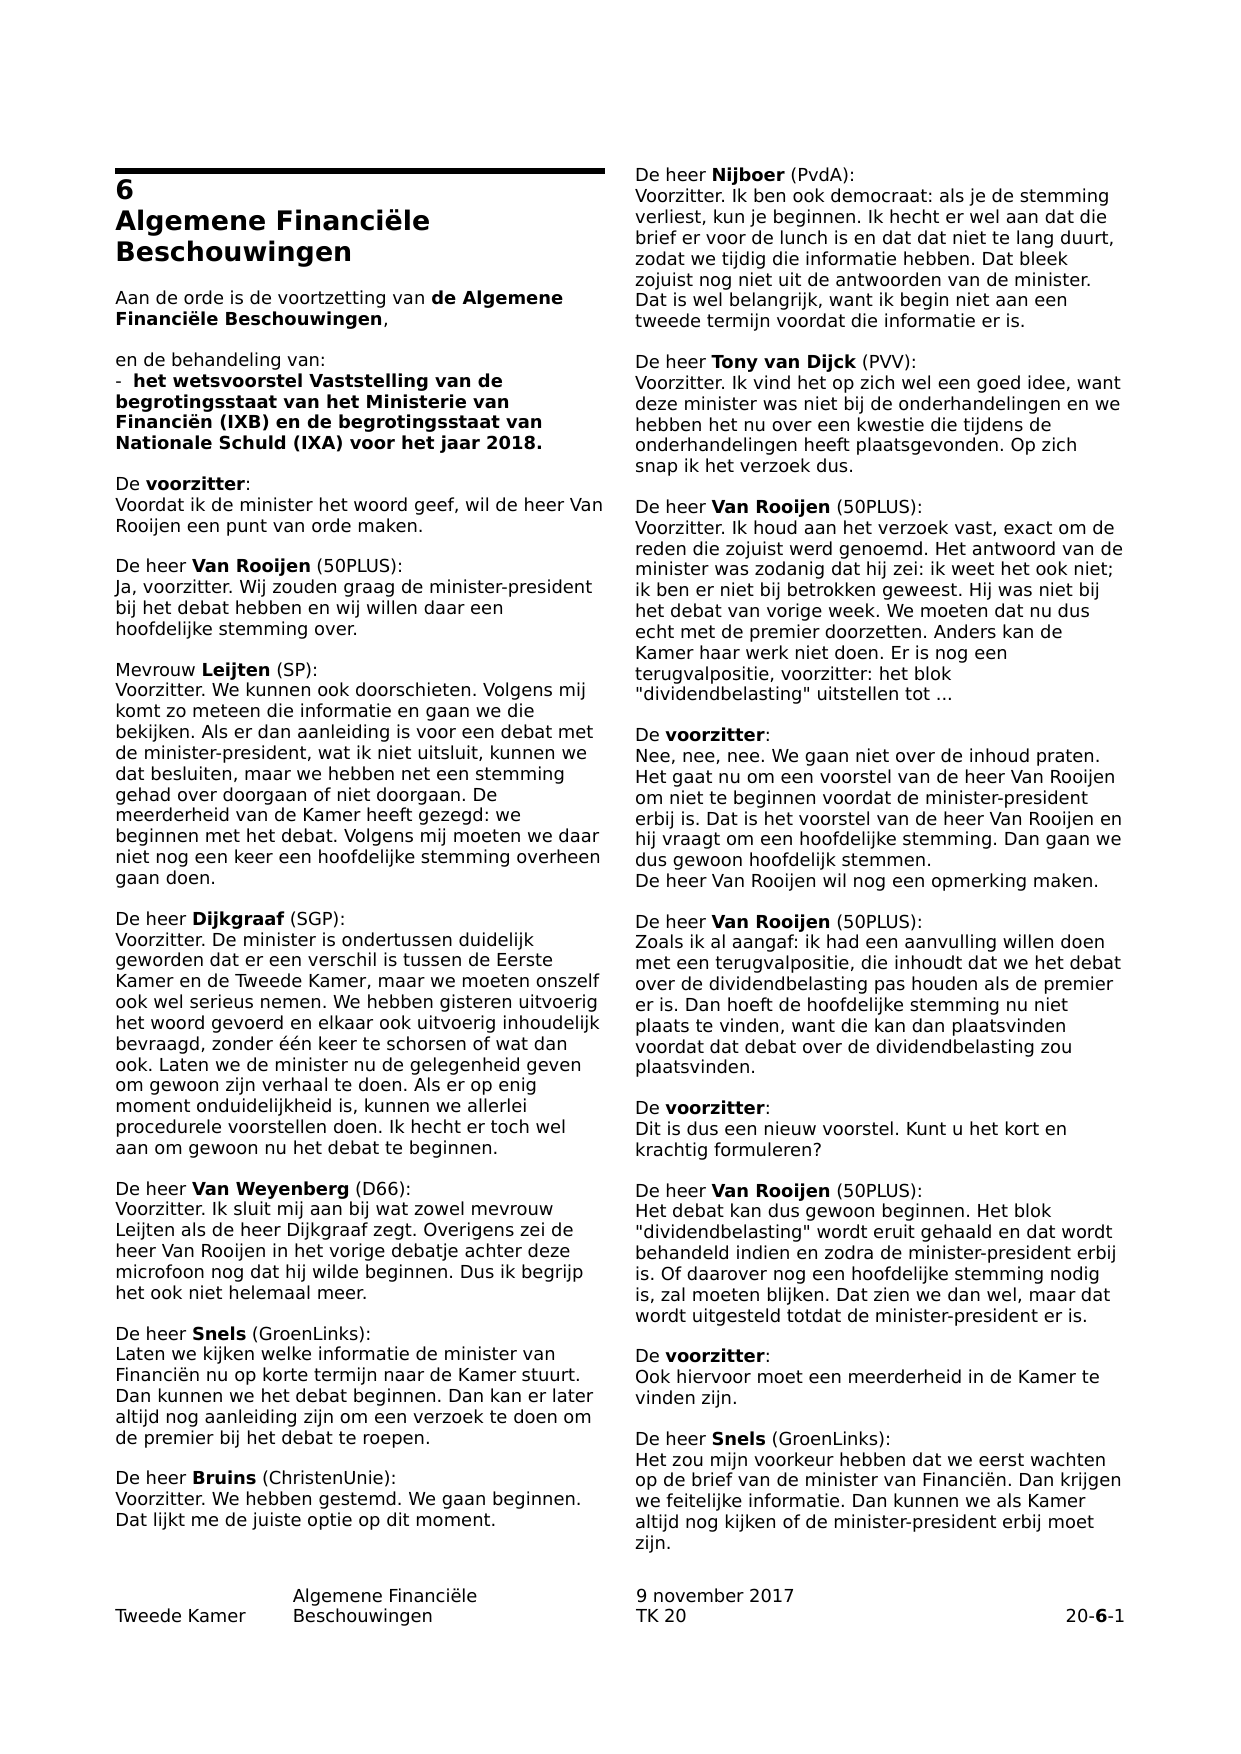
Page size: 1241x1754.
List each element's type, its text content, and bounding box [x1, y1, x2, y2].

text De heer Tony van Dijck (PVV): [635, 352, 1125, 373]
text Nee, nee, nee. We gaan niet over de inhoud praten. Het gaat nu om een voorstel van de heer Van Rooijen om niet te beginnen voordat de minister-president erbij is. Dat is het voorstel van de heer Van Rooijen en hij vraagt om een hoofdelijke stemming. Dan gaan we dus gewoon hoofdelijk stemmen. [635, 746, 1125, 871]
text Voorzitter. De minister is ondertussen duidelijk geworden dat er een verschil is tussen de Eerste Kamer en de Tweede Kamer, maar we moeten onszelf ook wel serieus nemen. We hebben gisteren uitvoerig het woord gevoerd en elkaar ook uitvoerig inhoudelijk bevraagd, zonder één keer te schorsen of wat dan ook. Laten we de minister nu de gelegenheid geven om gewoon zijn verhaal te doen. Als er op enig moment onduidelijkheid is, kunnen we allerlei procedurele voorstellen doen. Ik hecht er toch wel aan om gewoon nu het debat te beginnen. [115, 929, 605, 1158]
text De voorzitter: [635, 1346, 1125, 1367]
text De heer Van Rooijen (50PLUS): [635, 497, 1125, 517]
text Voorzitter. Ik sluit mij aan bij wat zowel mevrouw Leijten als de heer Dijkgraaf zegt. Overigens zei de heer Van Rooijen in het vorige debatje achter deze microfoon nog dat hij wilde beginnen. Dus ik begrijp het ook niet helemaal meer. [115, 1199, 605, 1303]
text De heer Dijkgraaf (SGP): [115, 908, 605, 929]
text De heer Nijboer (PvdA): [635, 165, 1125, 186]
text De voorzitter: [115, 474, 605, 494]
text De heer Van Rooijen wil nog een opmerking maken. [635, 871, 1125, 892]
text De heer Van Weyenberg (D66): [115, 1178, 605, 1199]
text Voorzitter. Ik ben ook democraat: als je de stemming verliest, kun je beginnen. Ik hecht er wel aan dat die brief er voor de lunch is en dat dat niet te lang duurt, zodat we tijdig die informatie hebben. Dat bleek zojuist nog niet uit de antwoorden van de minister. Dat is wel belangrijk, want ik begin niet aan een tweede termijn voordat die informatie er is. [635, 186, 1125, 332]
text Voorzitter. We kunnen ook doorschieten. Volgens mij komt zo meteen die informatie en gaan we die bekijken. Als er dan aanleiding is voor een debat met de minister-president, wat ik niet uitsluit, kunnen we dat besluiten, maar we hebben net een stemming gehad over doorgaan of niet doorgaan. De meerderheid van de Kamer heeft gezegd: we beginnen met het debat. Volgens mij moeten we daar niet nog een keer een hoofdelijke stemming overheen gaan doen. [115, 680, 605, 888]
text Zoals ik al aangaf: ik had een aanvulling willen doen met een terugvalpositie, die inhoudt dat we het debat over de dividendbelasting pas houden als de premier er is. Dan hoeft de hoofdelijke stemming nu niet plaats te vinden, want die kan dan plaatsvinden voordat dat debat over de dividendbelasting zou plaatsvinden. [635, 932, 1125, 1078]
text Het debat kan dus gewoon beginnen. Het blok "dividendbelasting" wordt eruit gehaald en dat wordt behandeld indien en zodra de minister-president erbij is. Of daarover nog een hoofdelijke stemming nodig is, zal moeten blijken. Dat zien we dan wel, maar dat wordt uitgesteld totdat de minister-president er is. [635, 1201, 1125, 1326]
text Ja, voorzitter. Wij zouden graag de minister-president bij het debat hebben en wij willen daar een hoofdelijke stemming over. [115, 577, 605, 639]
text De voorzitter: [635, 725, 1125, 746]
text Aan de orde is de voortzetting van de Algemene Financiële Beschouwingen, [115, 288, 605, 330]
text Voordat ik de minister het woord geef, wil de heer Van Rooijen een punt van orde maken. [115, 494, 605, 536]
text Voorzitter. Ik houd aan het verzoek vast, exact om de reden die zojuist werd genoemd. Het antwoord van de minister was zodanig dat hij zei: ik weet het ook niet; ik ben er niet bij betrokken geweest. Hij was niet bij het debat van vorige week. We moeten dat nu dus echt met de premier doorzetten. Anders kan de Kamer haar werk niet doen. Er is nog een terugvalpositie, voorzitter: het blok "dividendbelasting" uitstellen tot ... [635, 517, 1125, 705]
title 6 Algemene Financiële Beschouwingen [115, 174, 605, 268]
text De heer Snels (GroenLinks): [115, 1323, 605, 1344]
text De voorzitter: [635, 1098, 1125, 1119]
text en de behandeling van: [115, 350, 605, 371]
list het wetsvoorstel Vaststelling van de begrotingsstaat van het Ministerie van Financiën (IXB) en de begrotingsstaat van Nationale Schuld (IXA) voor het jaar 2018. [115, 371, 605, 454]
text De heer Van Rooijen (50PLUS): [635, 1181, 1125, 1201]
text De heer Van Rooijen (50PLUS): [635, 912, 1125, 932]
text De heer Van Rooijen (50PLUS): [115, 556, 605, 577]
text Mevrouw Leijten (SP): [115, 659, 605, 680]
text Laten we kijken welke informatie de minister van Financiën nu op korte termijn naar de Kamer stuurt. Dan kunnen we het debat beginnen. Dan kan er later altijd nog aanleiding zijn om een verzoek te doen om de premier bij het debat te roepen. [115, 1344, 605, 1448]
text De heer Bruins (ChristenUnie): [115, 1468, 605, 1489]
text Ook hiervoor moet een meerderheid in de Kamer te vinden zijn. [635, 1367, 1125, 1409]
text Het zou mijn voorkeur hebben dat we eerst wachten op de brief van de minister van Financiën. Dan krijgen we feitelijke informatie. Dan kunnen we als Kamer altijd nog kijken of de minister-president erbij moet zijn. [635, 1449, 1125, 1553]
text Dit is dus een nieuw voorstel. Kunt u het kort en krachtig formuleren? [635, 1119, 1125, 1161]
text Voorzitter. Ik vind het op zich wel een goed idee, want deze minister was niet bij de onderhandelingen en we hebben het nu over een kwestie die tijdens de onderhandelingen heeft plaatsgevonden. Op zich snap ik het verzoek dus. [635, 373, 1125, 477]
text Voorzitter. We hebben gestemd. We gaan beginnen. Dat lijkt me de juiste optie op dit moment. [115, 1489, 605, 1531]
text De heer Snels (GroenLinks): [635, 1429, 1125, 1449]
